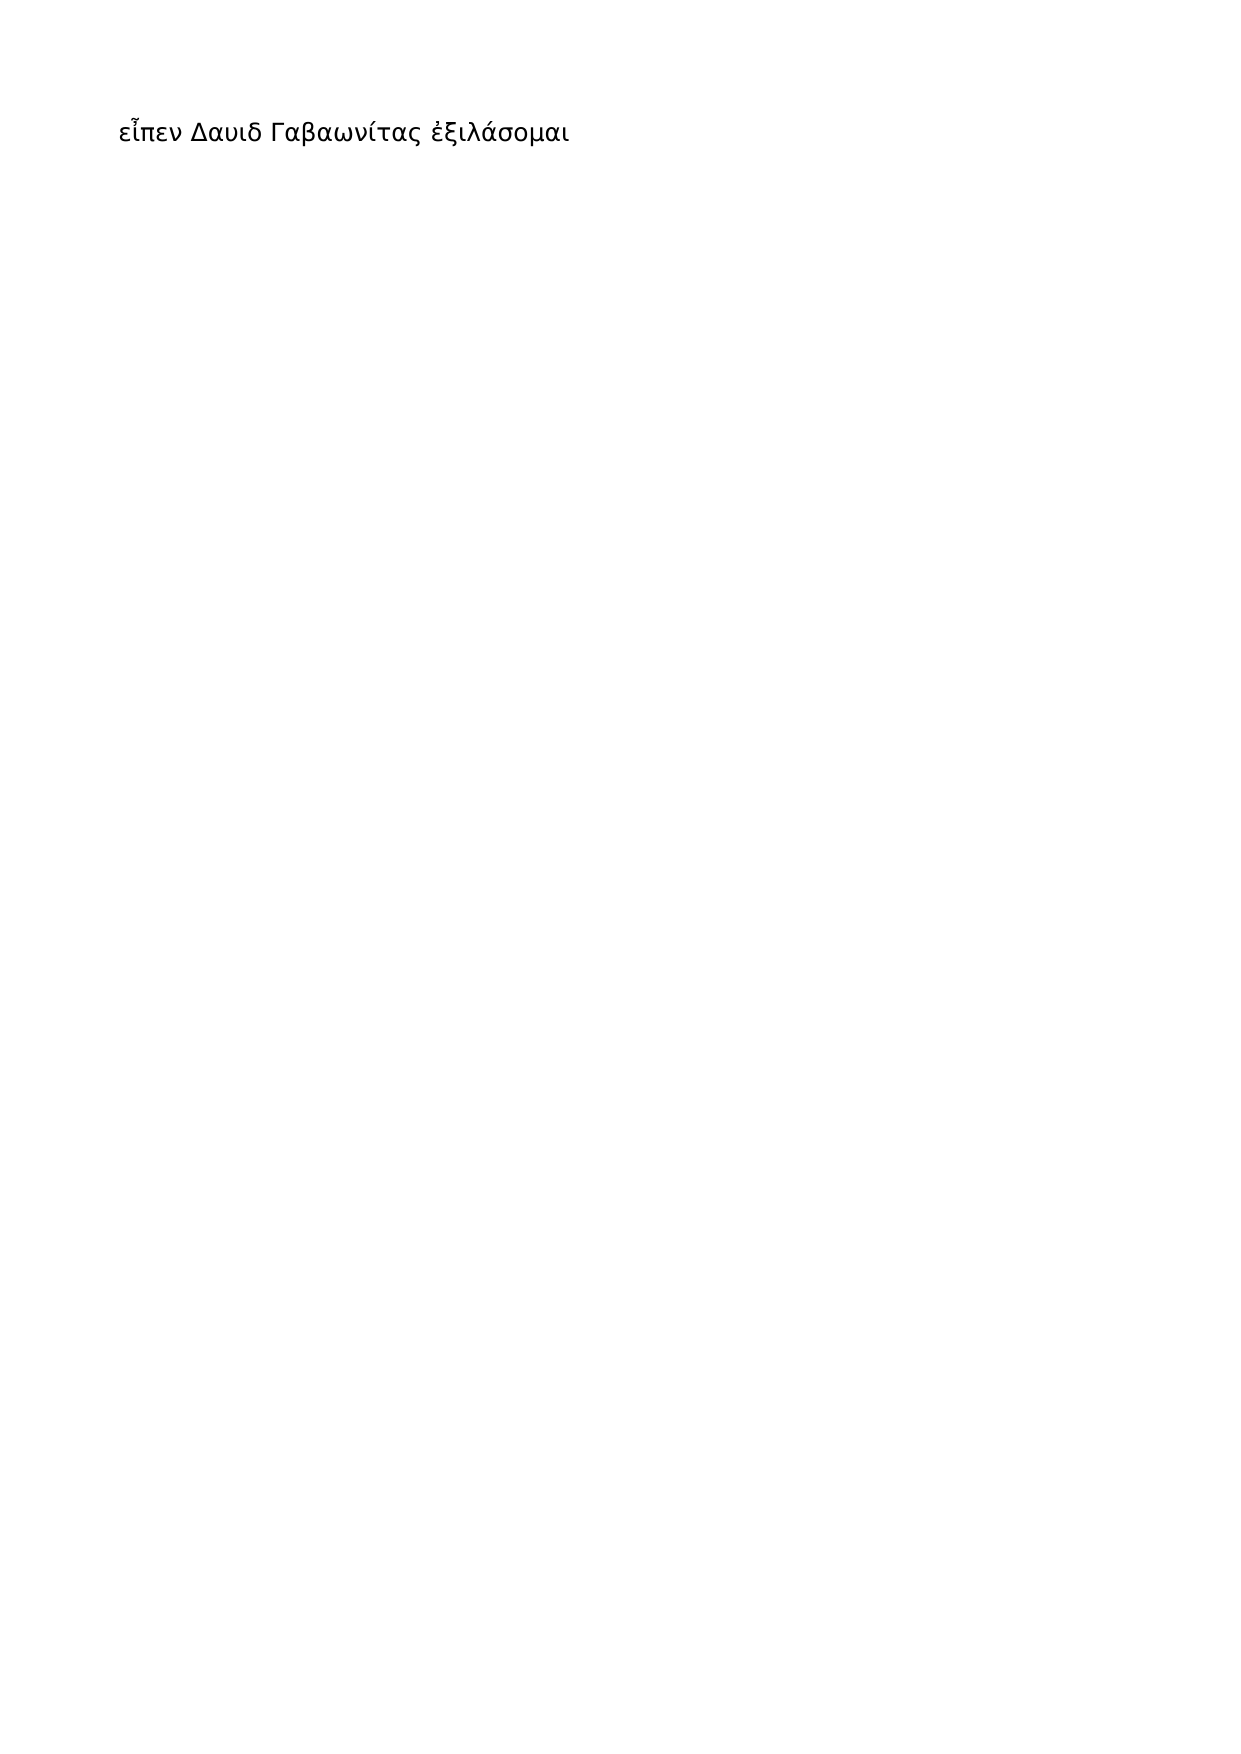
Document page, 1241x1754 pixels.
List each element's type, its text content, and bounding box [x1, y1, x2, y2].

text εἶπεν Δαυιδ Γαβαωνίτας ἐξιλάσομαι [118, 118, 1122, 147]
